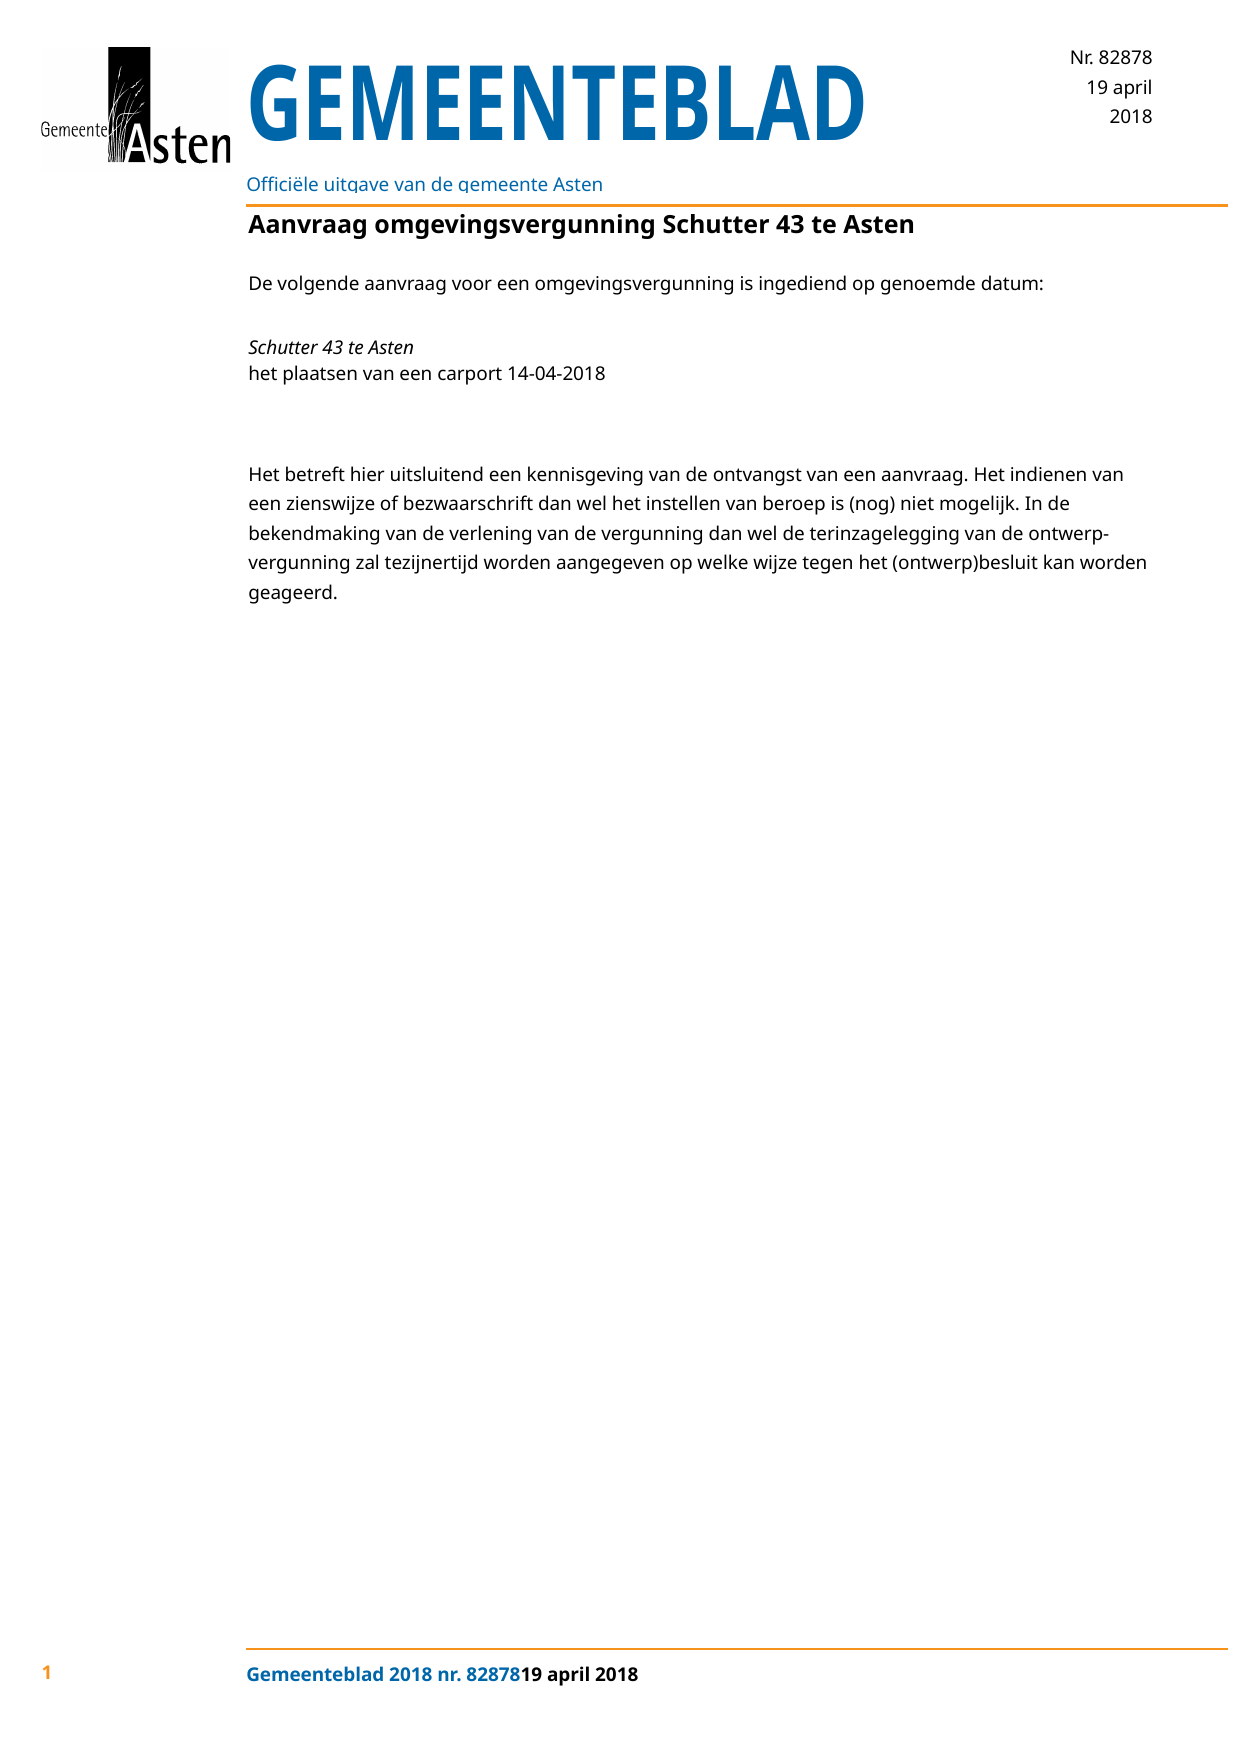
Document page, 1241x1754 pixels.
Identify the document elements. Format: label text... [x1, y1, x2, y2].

text De volgende aanvraag voor een omgevingsvergunning is ingediend op genoemde datum: [248, 270, 1152, 296]
text het plaatsen van een carport 14-04-2018 [248, 360, 1152, 386]
text Schutter 43 te Asten [248, 334, 1152, 360]
text Aanvraag omgevingsvergunning Schutter 43 te Asten [248, 207, 1152, 241]
text Het betreft hier uitsluitend een kennisgeving van de ontvangst van een aanvraag. Het indienen van een zienswijze of bezwaarschrift dan wel het instellen van beroep is (nog) niet mogelijk. In de bekendmaking van de verlening van de vergunning dan wel de terinzagelegging van de ontwerp-vergunning zal tezijnertijd worden aangegeven op welke wijze tegen het (ontwerp)besluit kan worden geageerd. [248, 461, 1152, 605]
picture [41, 47, 231, 172]
